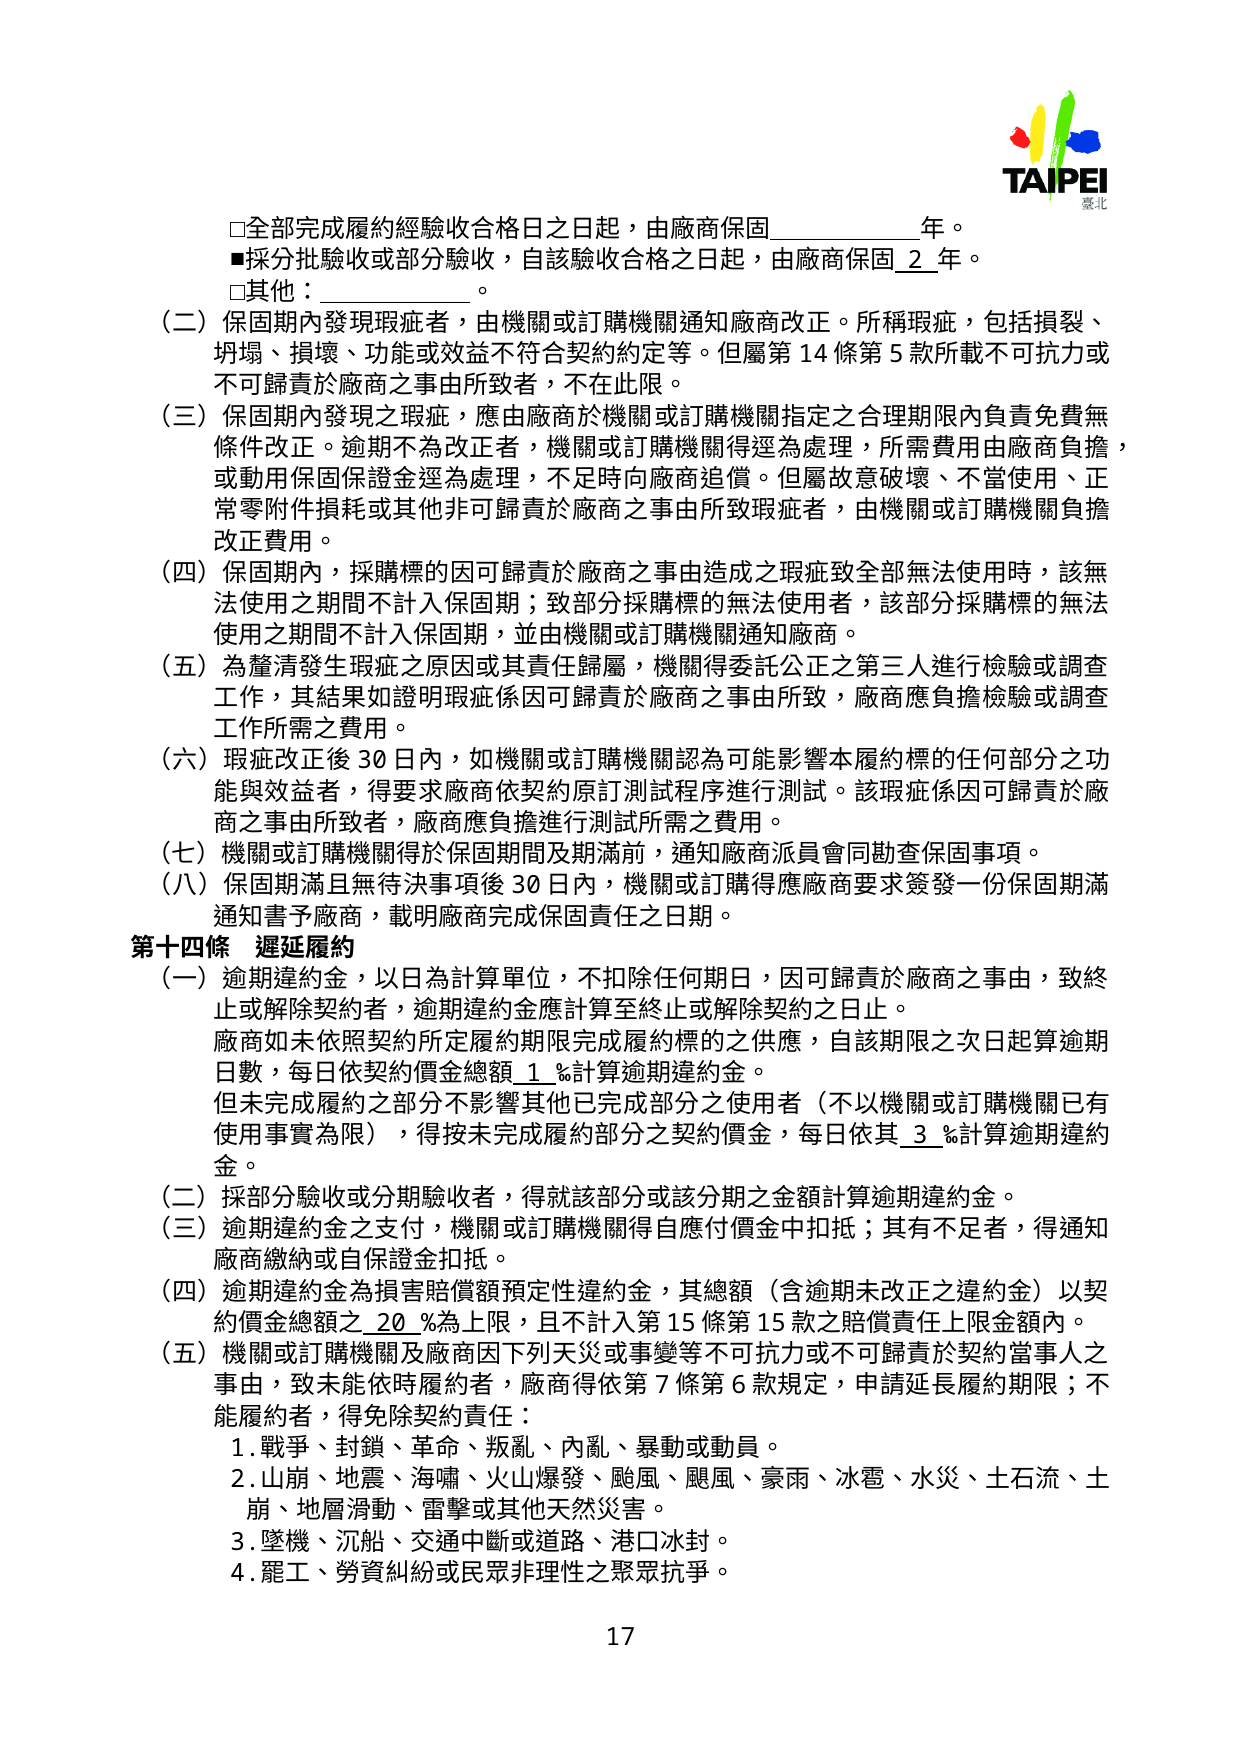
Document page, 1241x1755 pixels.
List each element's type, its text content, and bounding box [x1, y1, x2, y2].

text （四）保固期內，採購標的因可歸責於廠商之事由造成之瑕疵致全部無法使用時，該無法使用之期間不計入保固期；致部分採購標的無法使用者，該部分採購標的無法使用之期間不計入保固期，並由機關或訂購機關通知廠商。 [147, 556, 1110, 650]
text □全部完成履約經驗收合格日之日起，由廠商保固＿＿＿＿＿＿年。 [230, 212, 1110, 244]
text ■採分批驗收或部分驗收，自該驗收合格之日起，由廠商保固 2 年。 [230, 244, 1110, 275]
text （八）保固期滿且無待決事項後30日內，機關或訂購得應廠商要求簽發一份保固期滿通知書予廠商，載明廠商完成保固責任之日期。 [147, 869, 1110, 931]
text （三）逾期違約金之支付，機關或訂購機關得自應付價金中扣抵；其有不足者，得通知廠商繳納或自保證金扣抵。 [147, 1212, 1110, 1275]
text 但未完成履約之部分不影響其他已完成部分之使用者（不以機關或訂購機關已有使用事實為限），得按未完成履約部分之契約價金，每日依其 3 ‰計算逾期違約金。 [213, 1087, 1110, 1181]
text （二）保固期內發現瑕疵者，由機關或訂購機關通知廠商改正。所稱瑕疵，包括損裂、坍塌、損壞、功能或效益不符合契約約定等。但屬第14條第5款所載不可抗力或不可歸責於廠商之事由所致者，不在此限。 [147, 306, 1110, 400]
text （五）為釐清發生瑕疵之原因或其責任歸屬，機關得委託公正之第三人進行檢驗或調查工作，其結果如證明瑕疵係因可歸責於廠商之事由所致，廠商應負擔檢驗或調查工作所需之費用。 [147, 650, 1110, 744]
text （一）逾期違約金，以日為計算單位，不扣除任何期日，因可歸責於廠商之事由，致終止或解除契約者，逾期違約金應計算至終止或解除契約之日止。 [147, 962, 1110, 1025]
text 2.山崩、地震、海嘯、火山爆發、颱風、颶風、豪雨、冰雹、水災、土石流、土崩、地層滑動、雷擊或其他天然災害。 [230, 1462, 1110, 1525]
text （二）採部分驗收或分期驗收者，得就該部分或該分期之金額計算逾期違約金。 [147, 1181, 1110, 1212]
text □其他：＿＿＿＿＿＿。 [230, 275, 1110, 306]
subtitle 第十四條 遲延履約 [130, 931, 1110, 962]
text 4.罷工、勞資糾紛或民眾非理性之聚眾抗爭。 [230, 1556, 1110, 1587]
text （三）保固期內發現之瑕疵，應由廠商於機關或訂購機關指定之合理期限內負責免費無條件改正。逾期不為改正者，機關或訂購機關得逕為處理，所需費用由廠商負擔，或動用保固保證金逕為處理，不足時向廠商追償。但屬故意破壞、不當使用、正常零附件損耗或其他非可歸責於廠商之事由所致瑕疵者，由機關或訂購機關負擔改正費用。 [147, 400, 1110, 556]
text 1.戰爭、封鎖、革命、叛亂、內亂、暴動或動員。 [230, 1431, 1110, 1462]
text （七）機關或訂購機關得於保固期間及期滿前，通知廠商派員會同勘查保固事項。 [147, 837, 1110, 869]
text （四）逾期違約金為損害賠償額預定性違約金，其總額（含逾期未改正之違約金）以契約價金總額之 20 %為上限，且不計入第15條第15款之賠償責任上限金額內。 [147, 1275, 1110, 1337]
text （六）瑕疵改正後30日內，如機關或訂購機關認為可能影響本履約標的任何部分之功能與效益者，得要求廠商依契約原訂測試程序進行測試。該瑕疵係因可歸責於廠商之事由所致者，廠商應負擔進行測試所需之費用。 [147, 744, 1110, 837]
text 3.墜機、沉船、交通中斷或道路、港口冰封。 [230, 1525, 1110, 1556]
text 廠商如未依照契約所定履約期限完成履約標的之供應，自該期限之次日起算逾期日數，每日依契約價金總額 1 ‰計算逾期違約金。 [213, 1025, 1110, 1087]
text （五）機關或訂購機關及廠商因下列天災或事變等不可抗力或不可歸責於契約當事人之事由，致未能依時履約者，廠商得依第7條第6款規定，申請延長履約期限；不能履約者，得免除契約責任： [147, 1337, 1110, 1431]
